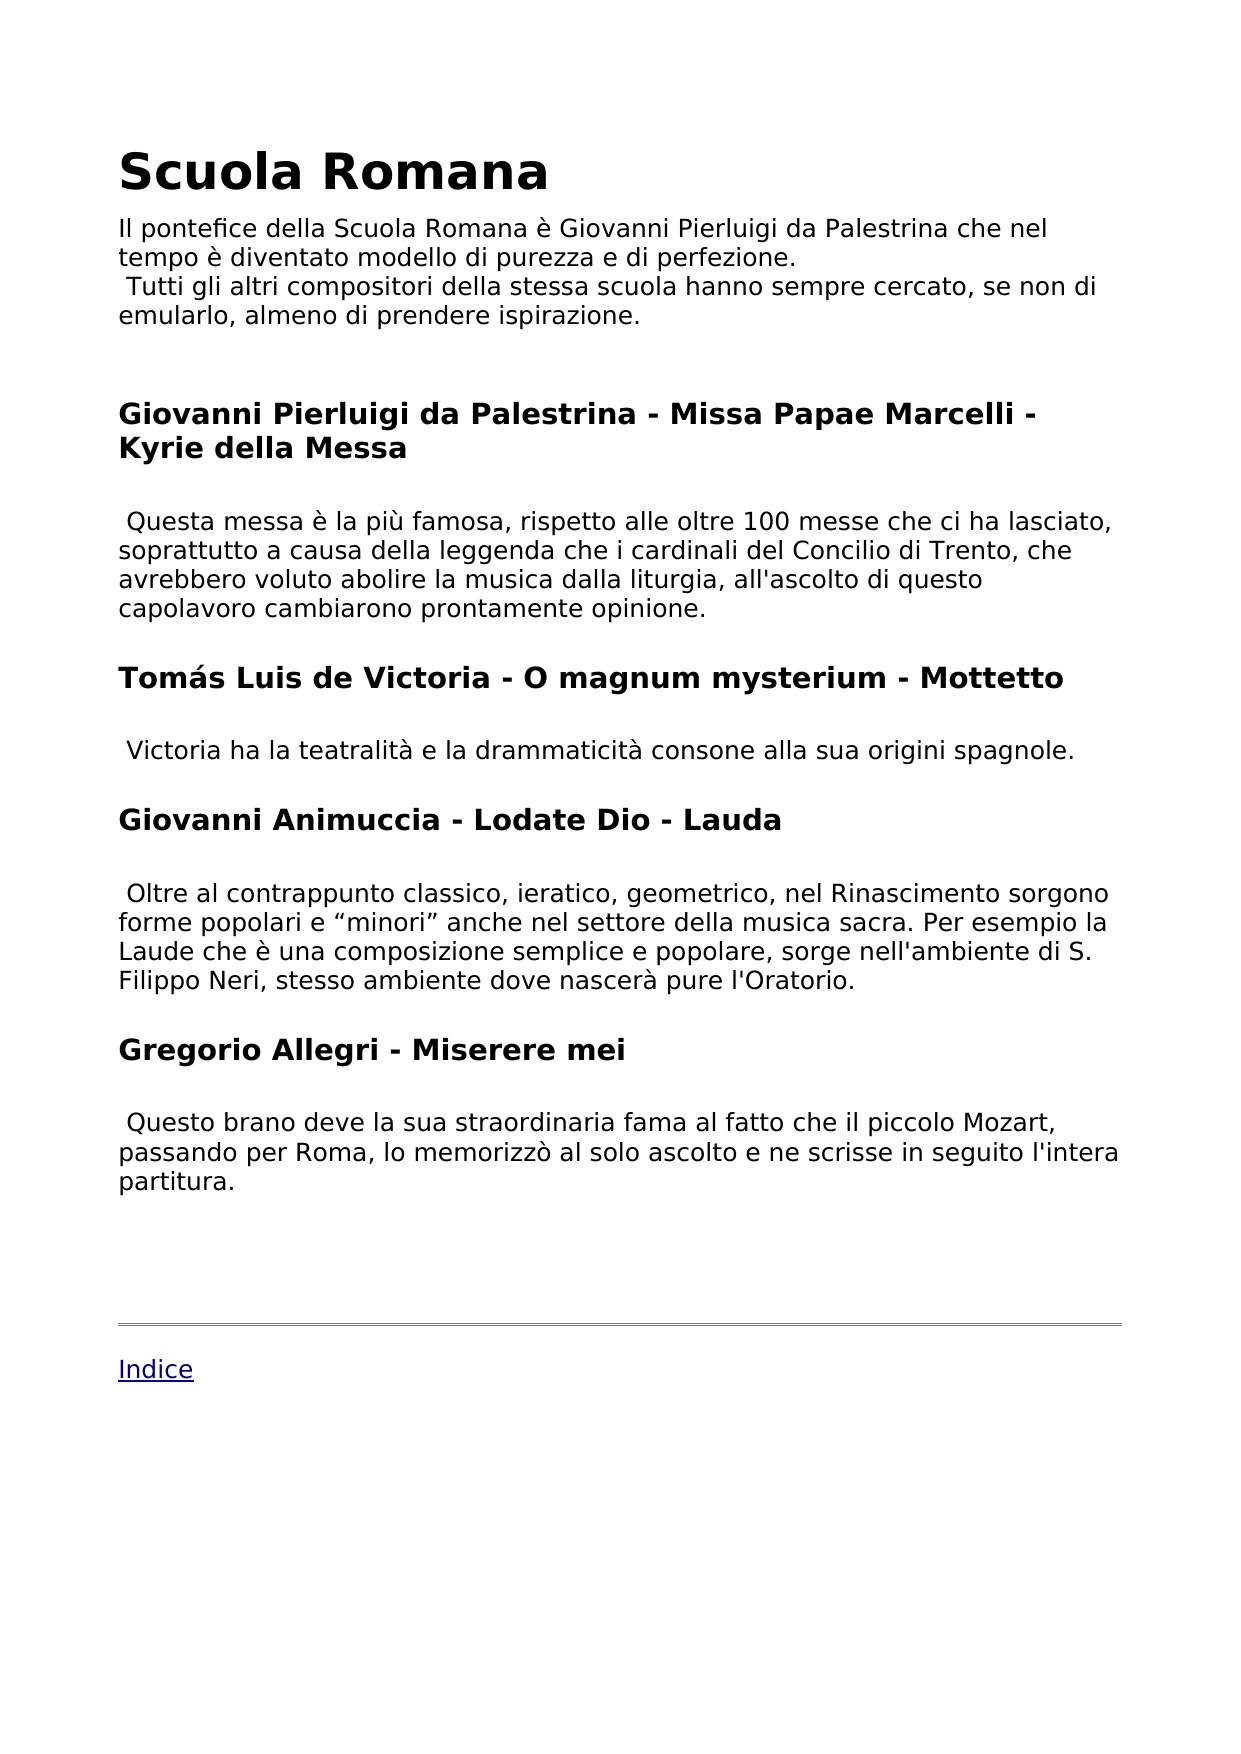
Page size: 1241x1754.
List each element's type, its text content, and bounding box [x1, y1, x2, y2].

text Oltre al contrappunto classico, ieratico, geometrico, nel Rinascimento sorgono forme popolari e “minori” anche nel settore della musica sacra. Per esempio la Laude che è una composizione semplice e popolare, sorge nell'ambiente di S. Filippo Neri, stesso ambiente dove nascerà pure l'Oratorio. [118, 850, 1122, 996]
text Questo brano deve la sua straordinaria fama al fatto che il piccolo Mozart, passando per Roma, lo memorizzò al solo ascolto e ne scrisse in seguito l'intera partitura. [118, 1079, 1122, 1196]
text Il pontefice della Scuola Romana è Giovanni Pierluigi da Palestrina che nel tempo è diventato modello di purezza e di perfezione. Tutti gli altri compositori della stessa scuola hanno sempre cercato, se non di emularlo, almeno di prendere ispirazione. [118, 214, 1122, 360]
subtitle Giovanni Animuccia - Lodate Dio - Lauda [118, 803, 1122, 837]
text Victoria ha la teatralità e la drammaticità consone alla sua origini spagnole. [118, 707, 1122, 766]
subtitle Giovanni Pierluigi da Palestrina - Missa Papae Marcelli - Kyrie della Messa [118, 397, 1122, 465]
subtitle Tomás Luis de Victoria - O magnum mysterium - Mottetto [118, 661, 1122, 695]
subtitle Scuola Romana [118, 143, 1122, 201]
subtitle Gregorio Allegri - Miserere mei [118, 1033, 1122, 1067]
text Indice [118, 1355, 1122, 1384]
text Questa messa è la più famosa, rispetto alle oltre 100 messe che ci ha lasciato, soprattutto a causa della leggenda che i cardinali del Concilio di Trento, che avrebbero voluto abolire la musica dalla liturgia, all'ascolto di questo capolavoro cambiarono prontamente opinione. [118, 478, 1122, 623]
